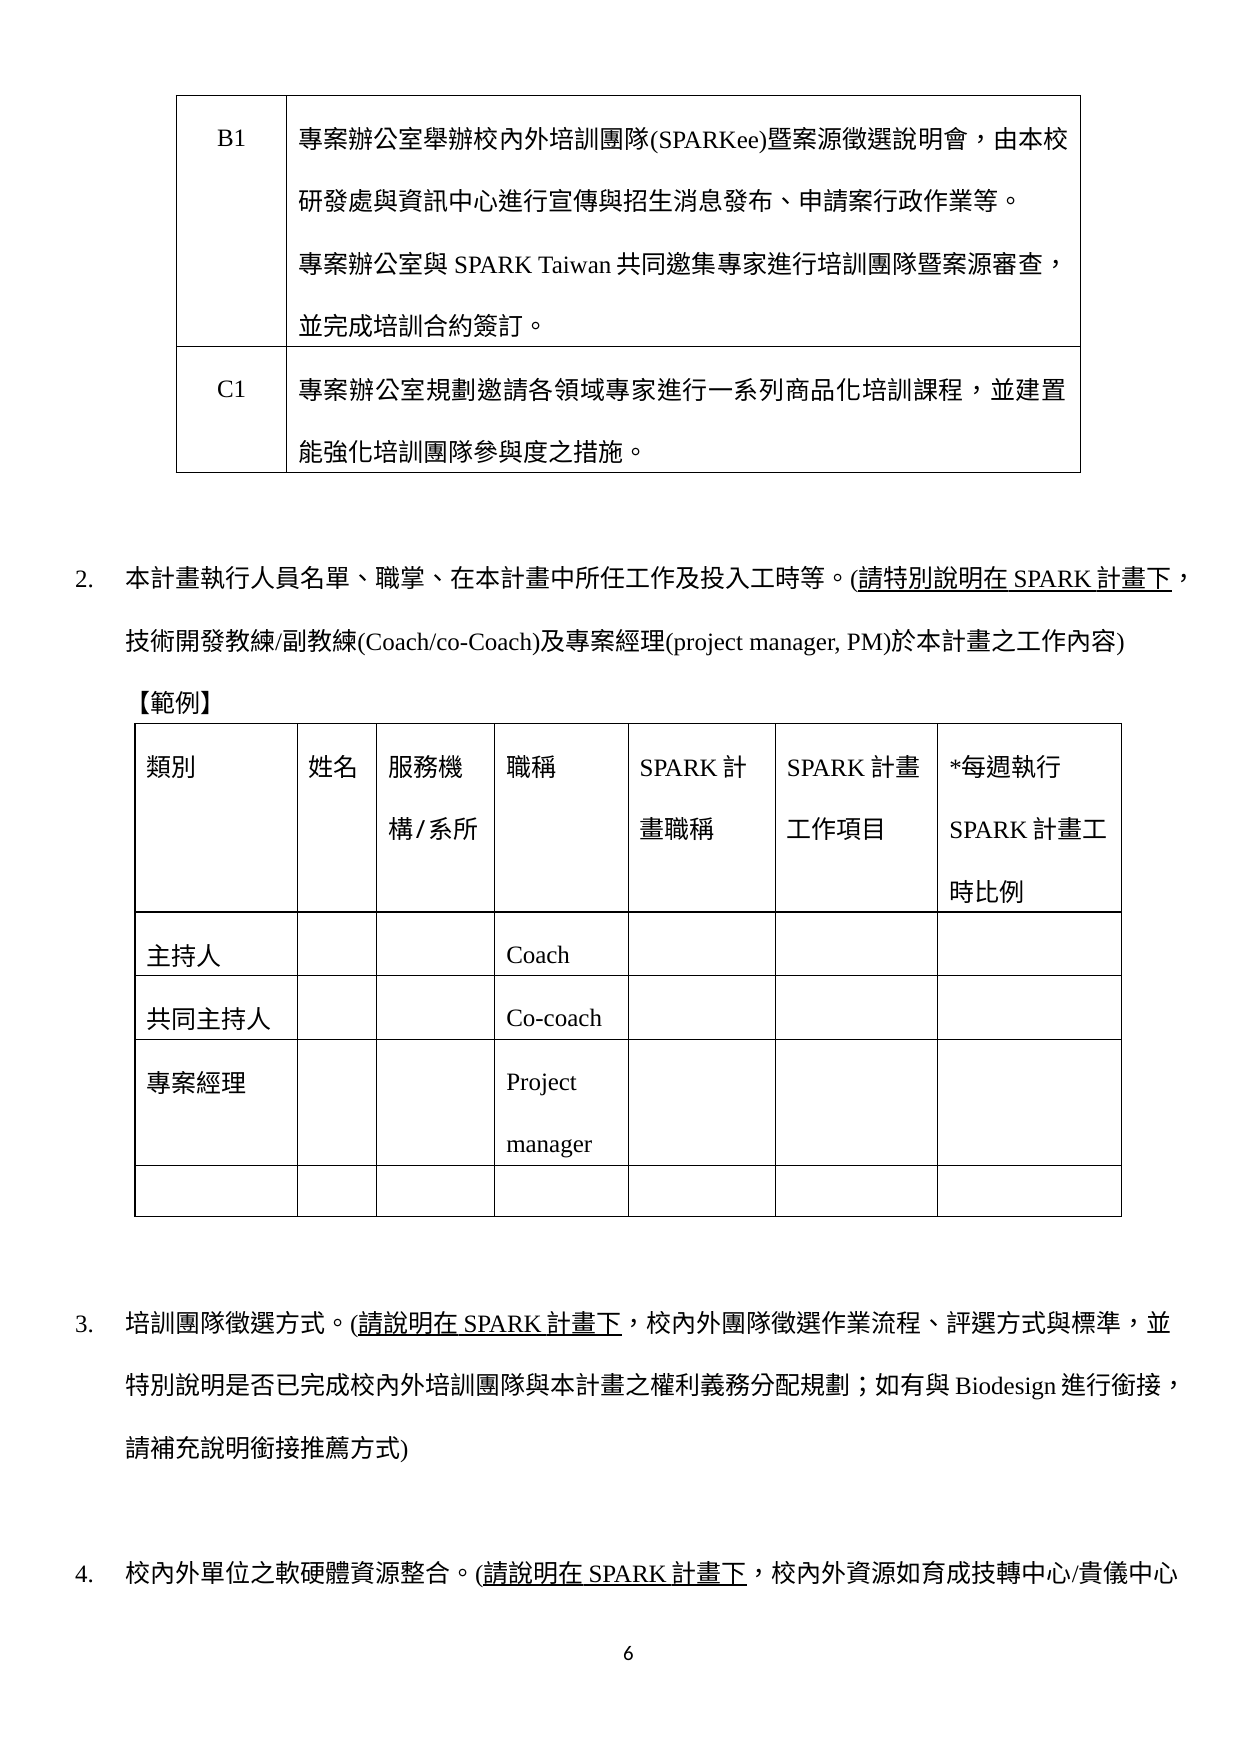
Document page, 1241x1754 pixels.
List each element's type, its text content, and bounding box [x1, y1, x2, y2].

table_header 類別 [136, 724, 297, 911]
table_cell [298, 1166, 376, 1216]
table_cell [776, 913, 937, 975]
text 【範例】 [125, 660, 1181, 723]
table_header SPARK計畫工作項目 [776, 724, 937, 911]
table_cell [377, 1040, 494, 1164]
table_cell [377, 913, 494, 975]
table_header SPARK計畫職稱 [629, 724, 775, 911]
table_cell [629, 1040, 775, 1164]
table_cell [629, 1166, 775, 1216]
table_header 服務機構/系所 [377, 724, 494, 911]
list 本計畫執行人員名單、職掌、在本計畫中所任工作及投入工時等。(請特別說明在SPARK計畫下，技術開發教練/副教練(Coach/co-Coach)及專案經理(project manager, PM)於本計畫之工作內容) [75, 535, 1181, 660]
table_cell [629, 913, 775, 975]
table_cell [298, 913, 376, 975]
table_cell [776, 1166, 937, 1216]
list 培訓團隊徵選方式。(請說明在SPARK計畫下，校內外團隊徵選作業流程、評選方式與標準，並特別說明是否已完成校內外培訓團隊與本計畫之權利義務分配規劃；如有與Biodesign進行銜接，請補充說明銜接推薦方式) [75, 1279, 1181, 1467]
table_cell [938, 976, 1121, 1038]
table_cell 專案辦公室規劃邀請各領域專家進行一系列商品化培訓課程，並建置能強化培訓團隊參與度之措施。 [287, 347, 1080, 472]
table_cell 主持人 [136, 913, 297, 975]
table_header *每週執行SPARK計畫工時比例 [938, 724, 1121, 911]
table_cell 專案經理 [136, 1040, 297, 1164]
list 校內外單位之軟硬體資源整合。(請說明在SPARK計畫下，校內外資源如育成技轉中心/貴儀中心 [75, 1529, 1181, 1592]
table_cell Co-coach [495, 976, 628, 1038]
table_cell Coach [495, 913, 628, 975]
table_cell Project manager [495, 1040, 628, 1164]
table_cell [938, 1040, 1121, 1164]
table_header 職稱 [495, 724, 628, 911]
table_cell 共同主持人 [136, 976, 297, 1038]
table_cell C1 [177, 347, 286, 472]
table_cell [938, 1166, 1121, 1216]
table_cell B1 [177, 96, 286, 346]
table_cell [298, 976, 376, 1038]
table_cell 專案辦公室舉辦校內外培訓團隊(SPARKee)暨案源徵選說明會，由本校研發處與資訊中心進行宣傳與招生消息發布、申請案行政作業等。 專案辦公室與SPARK Taiwan共同邀集專家進行培訓團隊暨案源審查，並完成培訓合約簽訂。 [287, 96, 1080, 346]
table_header 姓名 [298, 724, 376, 911]
table_cell [298, 1040, 376, 1164]
table_cell [776, 1040, 937, 1164]
table_cell [938, 913, 1121, 975]
table_cell [377, 1166, 494, 1216]
table_cell [495, 1166, 628, 1216]
table_cell [377, 976, 494, 1038]
table_cell [136, 1166, 297, 1216]
table_cell [629, 976, 775, 1038]
table_cell [776, 976, 937, 1038]
